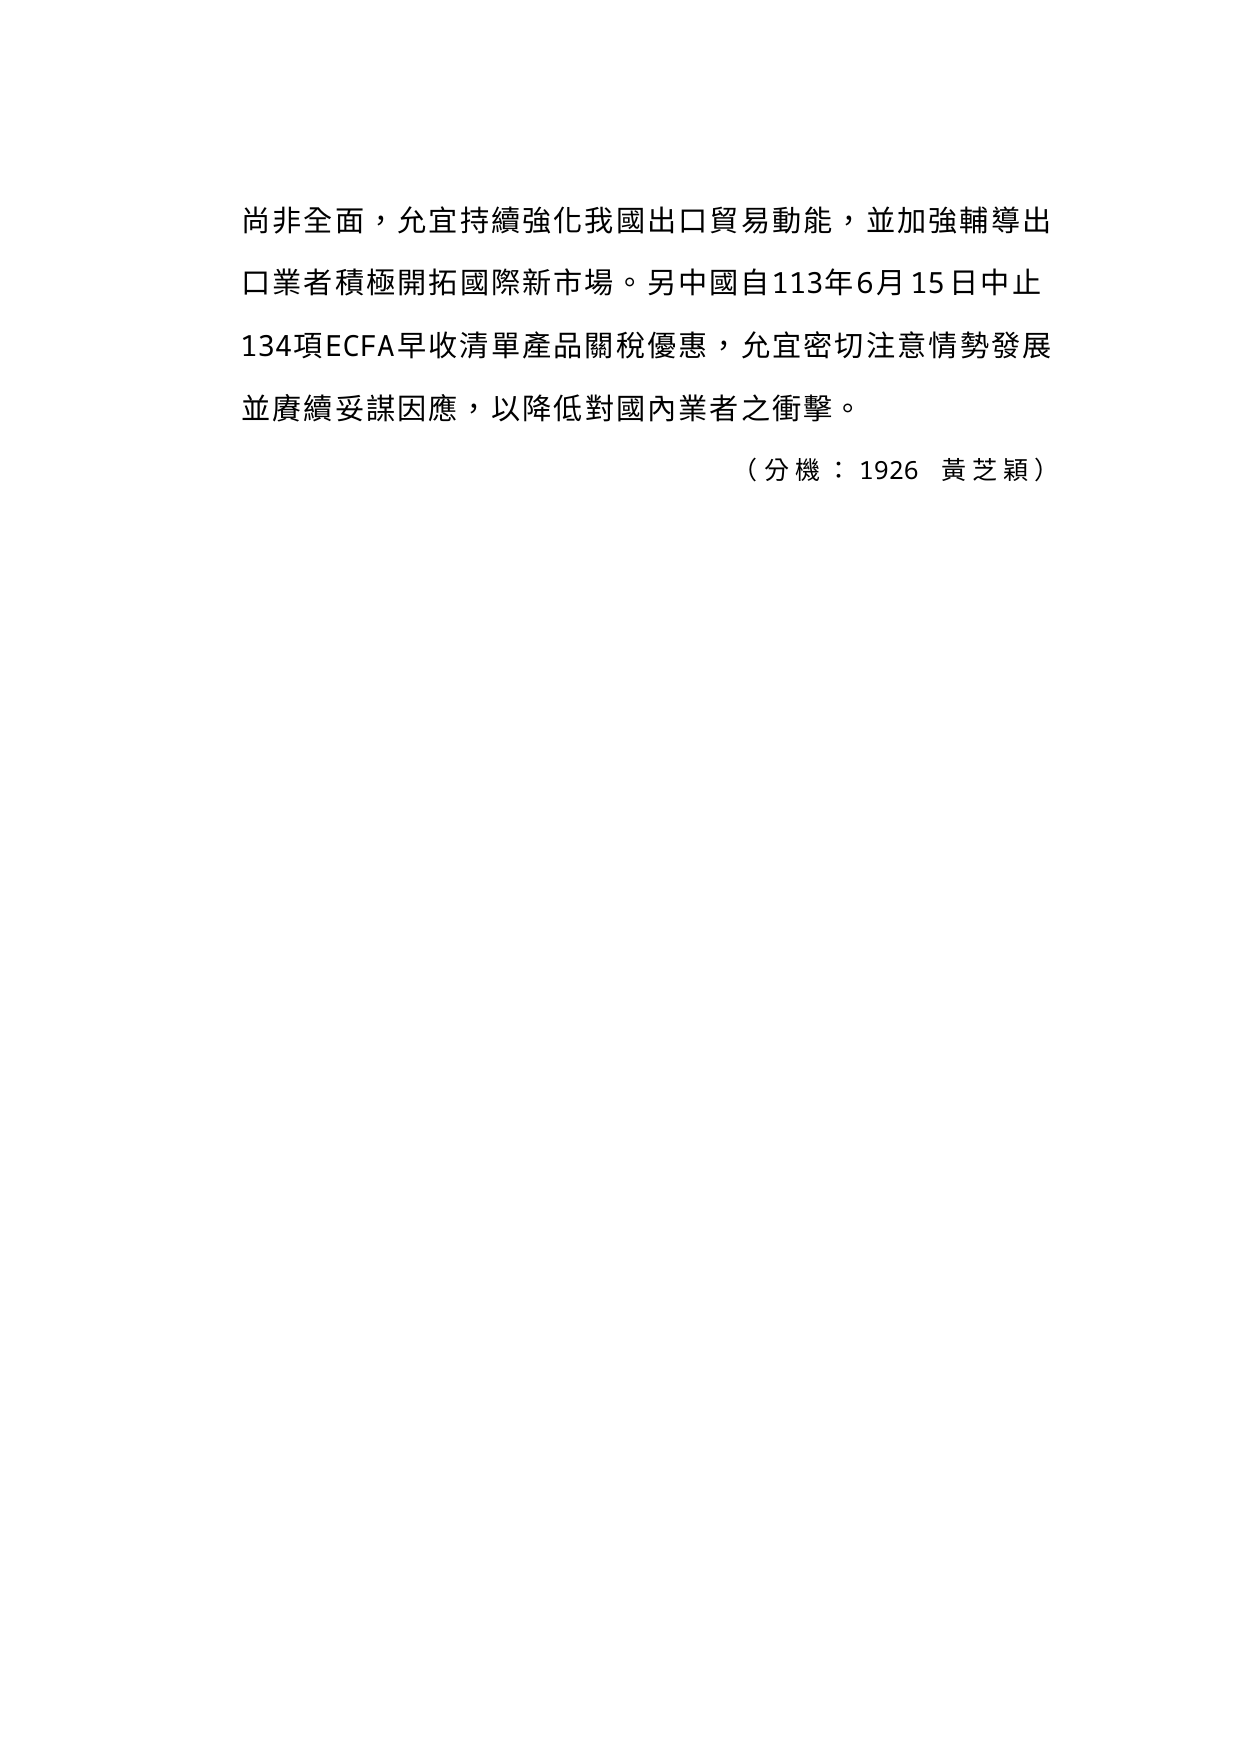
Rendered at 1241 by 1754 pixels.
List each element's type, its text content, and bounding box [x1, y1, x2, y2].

text 尚非全面，允宜持續強化我國出口貿易動能，並加強輔導出口業者積極開拓國際新市場。另中國自113年6月15日中止134項ECFA早收清單產品關稅優惠，允宜密切注意情勢發展並賡續妥謀因應，以降低對國內業者之衝擊。 [236, 177, 1063, 427]
text （分機：1926 黃芝穎） [177, 427, 1063, 490]
